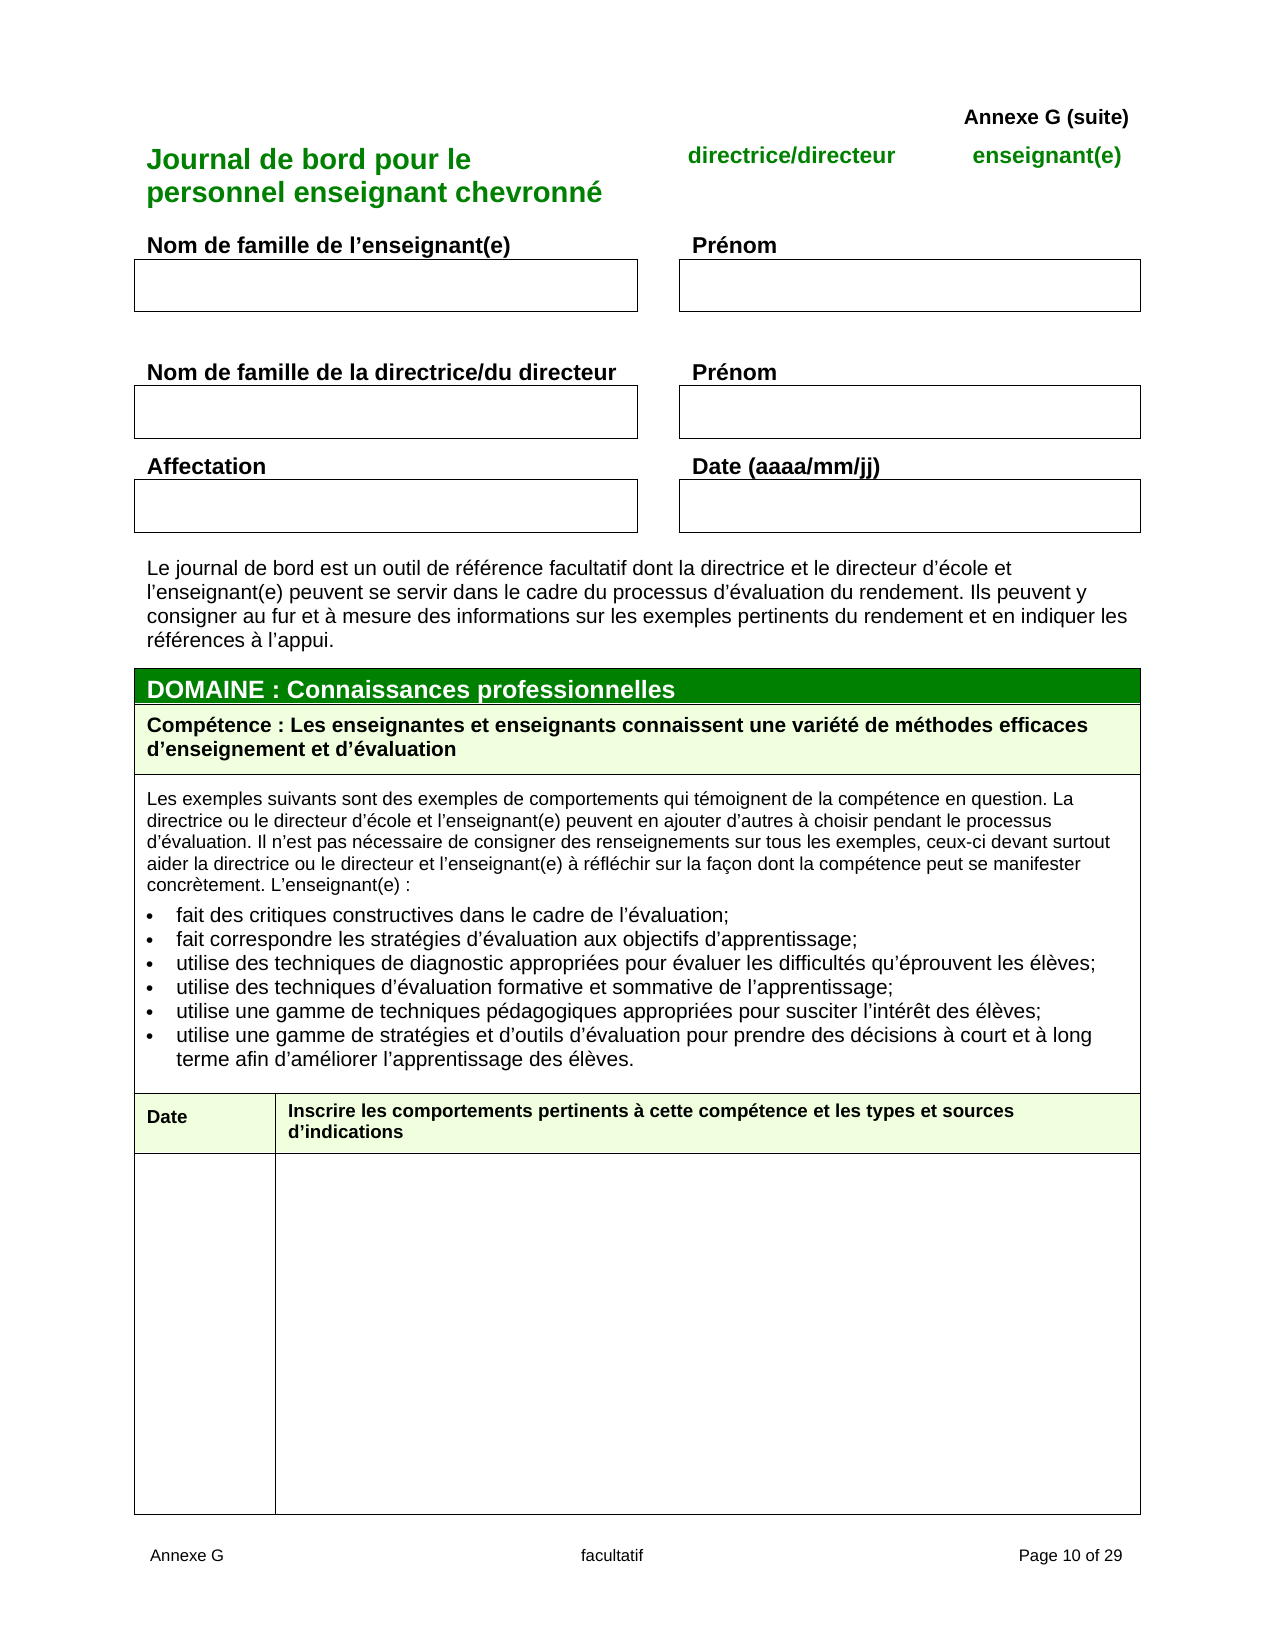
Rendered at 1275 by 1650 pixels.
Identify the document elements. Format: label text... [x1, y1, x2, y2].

table_cell [638, 217, 680, 259]
table_cell Nom de famille de la directrice/du directeur [135, 312, 637, 385]
table_cell [135, 1154, 275, 1514]
table_cell Date (aaaa/mm/jj) [680, 439, 1140, 479]
table_cell directrice/directeur [676, 142, 907, 217]
table_cell enseignant(e) [961, 142, 1140, 217]
table_cell Compétence : Les enseignantes et enseignants connaissent une variété de méthodes efficaces d’enseignement et d’évaluation [135, 705, 1140, 774]
table_cell [135, 480, 637, 532]
table_cell Inscrire les comportements pertinents à cette compétence et les types et sources d’indications retenus. [276, 1094, 1140, 1152]
table_cell fait des critiques constructives dans le cadre de l’évaluation; fait correspondre les stratégies d’évaluation aux objectifs d’apprentissage; utilise des techniques de diagnostic appropriées pour évaluer les difficultés qu’éprouvent les élèves; utilise des techniques d’évaluation formative et sommative de l’apprentissage; utilise une gamme de techniques pédagogiques appropriées pour susciter l’intérêt des élèves; utilise une gamme de stratégies et d’outils d’évaluation pour prendre des décisions à court et à long terme afin d’améliorer l’apprentissage des élèves. [135, 903, 1140, 1092]
table_cell [135, 260, 637, 311]
table_cell [615, 142, 676, 217]
table_cell [680, 480, 1140, 532]
table_cell [638, 479, 679, 532]
table_cell Le journal de bord est un outil de référence facultatif dont la directrice et le directeur d’école et l’enseignant(e) peuvent se servir dans le cadre du processus d’évaluation du rendement. Ils peuvent y consigner au fur et à mesure des informations sur les exemples pertinents du rendement et en indiquer les références à l’appui. [135, 550, 1140, 667]
table_cell Prénom [680, 312, 1140, 385]
table_cell [680, 386, 1140, 438]
table_cell Journal de bord pour le personnel enseignant chevronné [135, 142, 615, 217]
table_cell Nom de famille de l’enseignant(e) [135, 217, 637, 259]
table_cell Date [135, 1094, 275, 1152]
table_cell Prénom [680, 217, 1140, 259]
table_cell [276, 1154, 1140, 1514]
table_cell Les exemples suivants sont des exemples de comportements qui témoignent de la compétence en question. La directrice ou le directeur d’école et l’enseignant(e) peuvent en ajouter d’autres à choisir pendant le processus d’évaluation. Il n’est pas nécessaire de consigner des renseignements sur tous les exemples, ceux-ci devant surtout aider la directrice ou le directeur et l’enseignant(e) à réfléchir sur la façon dont la compétence peut se manifester concrètement. L’enseignant(e) : [135, 775, 1140, 903]
table_header Annexe G (suite) [135, 105, 1140, 142]
table_cell [680, 260, 1140, 311]
table_cell [135, 386, 637, 438]
table_cell [638, 311, 680, 385]
table_cell [135, 532, 1140, 550]
table_cell [638, 259, 679, 311]
table_cell [638, 438, 680, 479]
table_cell [907, 142, 961, 217]
table_cell Affectation [135, 439, 637, 479]
table_cell [638, 385, 679, 438]
table_cell DOMAINE : Connaissances professionnelles [135, 669, 1140, 703]
